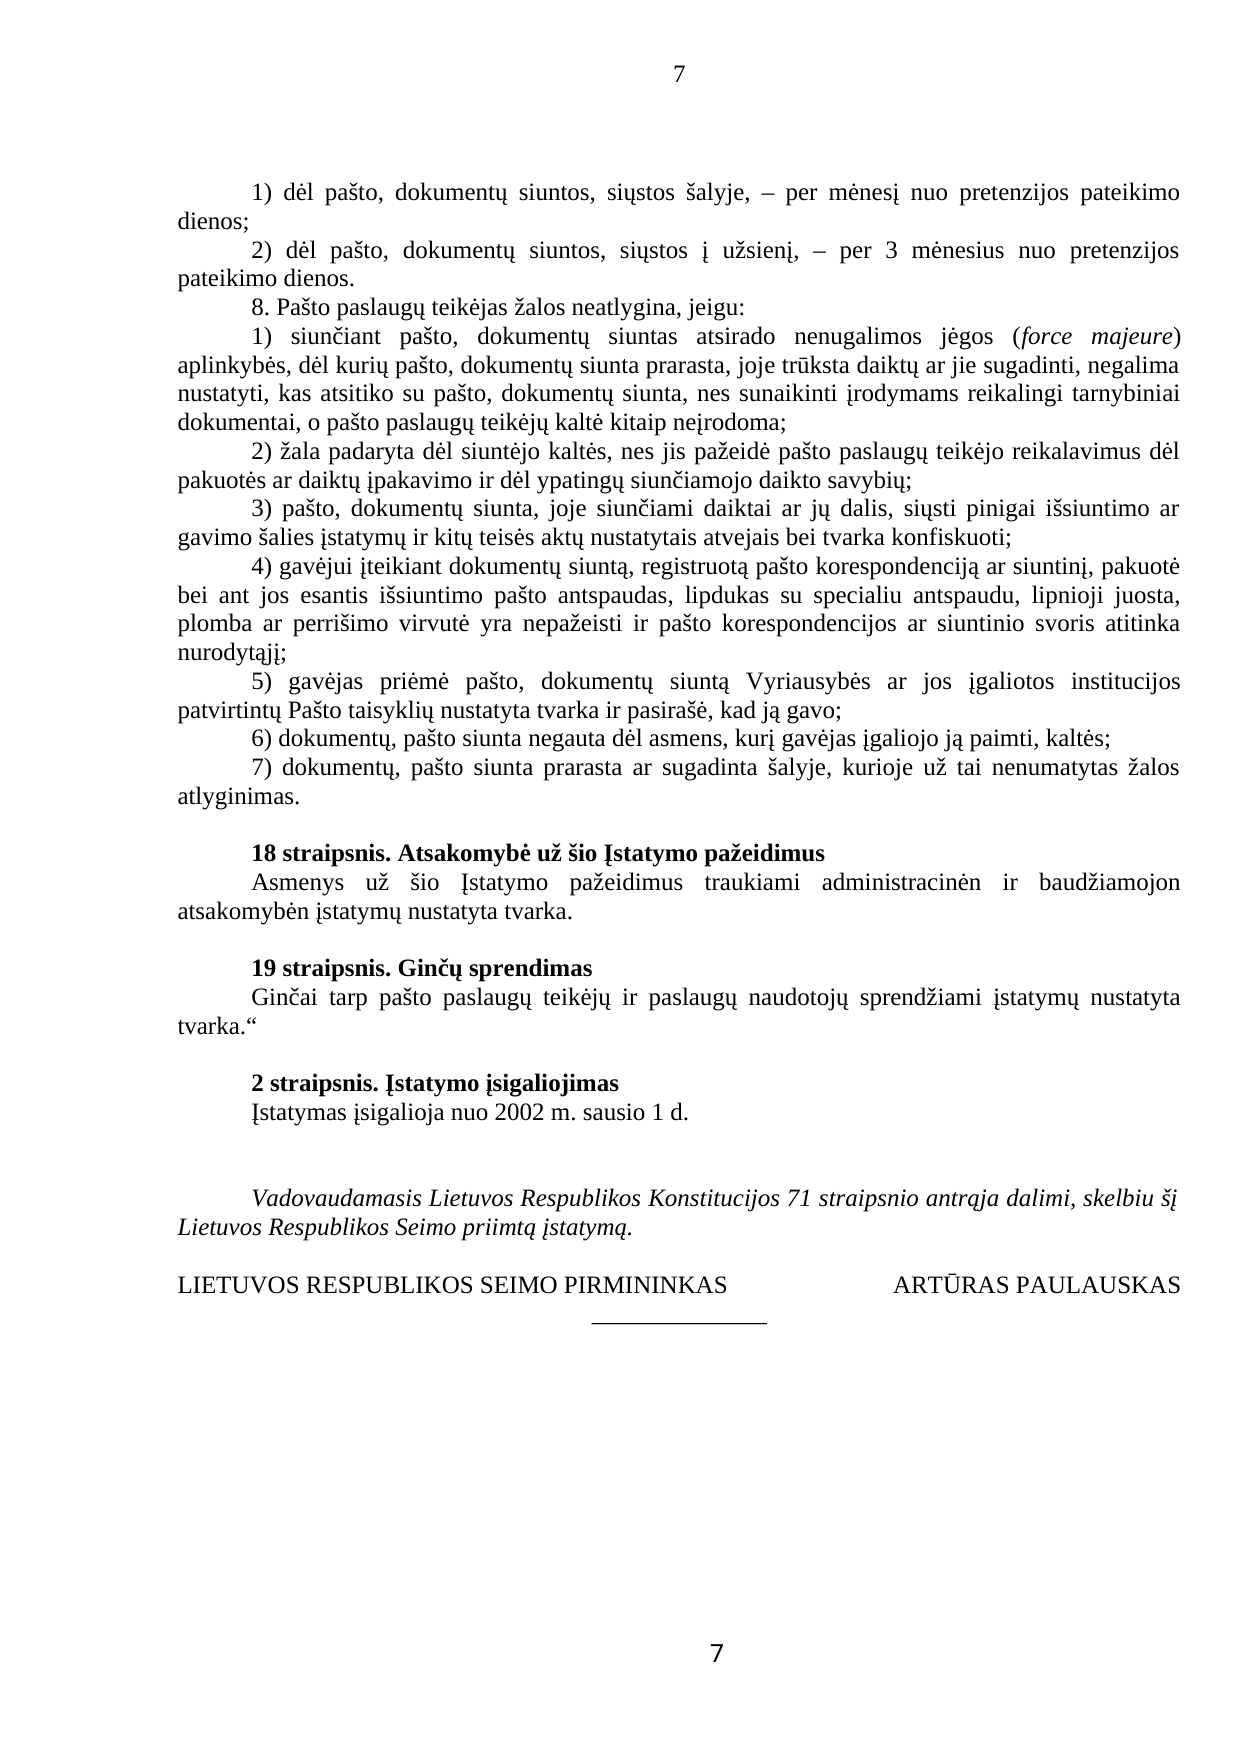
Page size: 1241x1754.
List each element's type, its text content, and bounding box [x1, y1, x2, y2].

text LIETUVOS RESPUBLIKOS SEIMO PIRMININKAS ARTŪRAS PAULAUSKAS [177, 1270, 1181, 1298]
text 5) gavėjas priėmė pašto, dokumentų siuntą Vyriausybės ar jos įgaliotos institucijos patvirtintų Pašto taisyklių nustatyta tvarka ir pasirašė, kad ją gavo; [177, 666, 1181, 723]
text ______________ [177, 1298, 1181, 1327]
text 8. Pašto paslaugų teikėjas žalos neatlygina, jeigu: [177, 292, 1181, 321]
text Ginčai tarp pašto paslaugų teikėjų ir paslaugų naudotojų sprendžiami įstatymų nustatyta tvarka.“ [177, 982, 1181, 1040]
text 7) dokumentų, pašto siunta prarasta ar sugadinta šalyje, kurioje už tai nenumatytas žalos atlyginimas. [177, 752, 1181, 810]
text 2 straipsnis. Įstatymo įsigaliojimas [177, 1068, 1181, 1097]
text 4) gavėjui įteikiant dokumentų siuntą, registruotą pašto korespondenciją ar siuntinį, pakuotė bei ant jos esantis išsiuntimo pašto antspaudas, lipdukas su specialiu antspaudu, lipnioji juosta, plomba ar perrišimo virvutė yra nepažeisti ir pašto korespondencijos ar siuntinio svoris atitinka nurodytąjį; [177, 551, 1181, 666]
text 19 straipsnis. Ginčų sprendimas [177, 953, 1181, 982]
text 6) dokumentų, pašto siunta negauta dėl asmens, kurį gavėjas įgaliojo ją paimti, kaltės; [177, 723, 1181, 752]
text 1) dėl pašto, dokumentų siuntos, siųstos šalyje, – per mėnesį nuo pretenzijos pateikimo dienos; [177, 177, 1181, 235]
text 18 straipsnis. Atsakomybė už šio Įstatymo pažeidimus [177, 838, 1181, 867]
text 2) žala padaryta dėl siuntėjo kaltės, nes jis pažeidė pašto paslaugų teikėjo reikalavimus dėl pakuotės ar daiktų įpakavimo ir dėl ypatingų siunčiamojo daikto savybių; [177, 436, 1181, 493]
text Vadovaudamasis Lietuvos Respublikos Konstitucijos 71 straipsnio antrąja dalimi, skelbiu šį Lietuvos Respublikos Seimo priimtą įstatymą. [177, 1183, 1181, 1241]
text 1) siunčiant pašto, dokumentų siuntas atsirado nenugalimos jėgos (force majeure) aplinkybės, dėl kurių pašto, dokumentų siunta prarasta, joje trūksta daiktų ar jie sugadinti, negalima nustatyti, kas atsitiko su pašto, dokumentų siunta, nes sunaikinti įrodymams reikalingi tarnybiniai dokumentai, o pašto paslaugų teikėjų kaltė kitaip neįrodoma; [177, 321, 1181, 436]
text 3) pašto, dokumentų siunta, joje siunčiami daiktai ar jų dalis, siųsti pinigai išsiuntimo ar gavimo šalies įstatymų ir kitų teisės aktų nustatytais atvejais bei tvarka konfiskuoti; [177, 493, 1181, 551]
text Įstatymas įsigalioja nuo 2002 m. sausio 1 d. [177, 1097, 1181, 1126]
text 2) dėl pašto, dokumentų siuntos, siųstos į užsienį, – per 3 mėnesius nuo pretenzijos pateikimo dienos. [177, 235, 1181, 292]
text Asmenys už šio Įstatymo pažeidimus traukiami administracinėn ir baudžiamojon atsakomybėn įstatymų nustatyta tvarka. [177, 867, 1181, 925]
